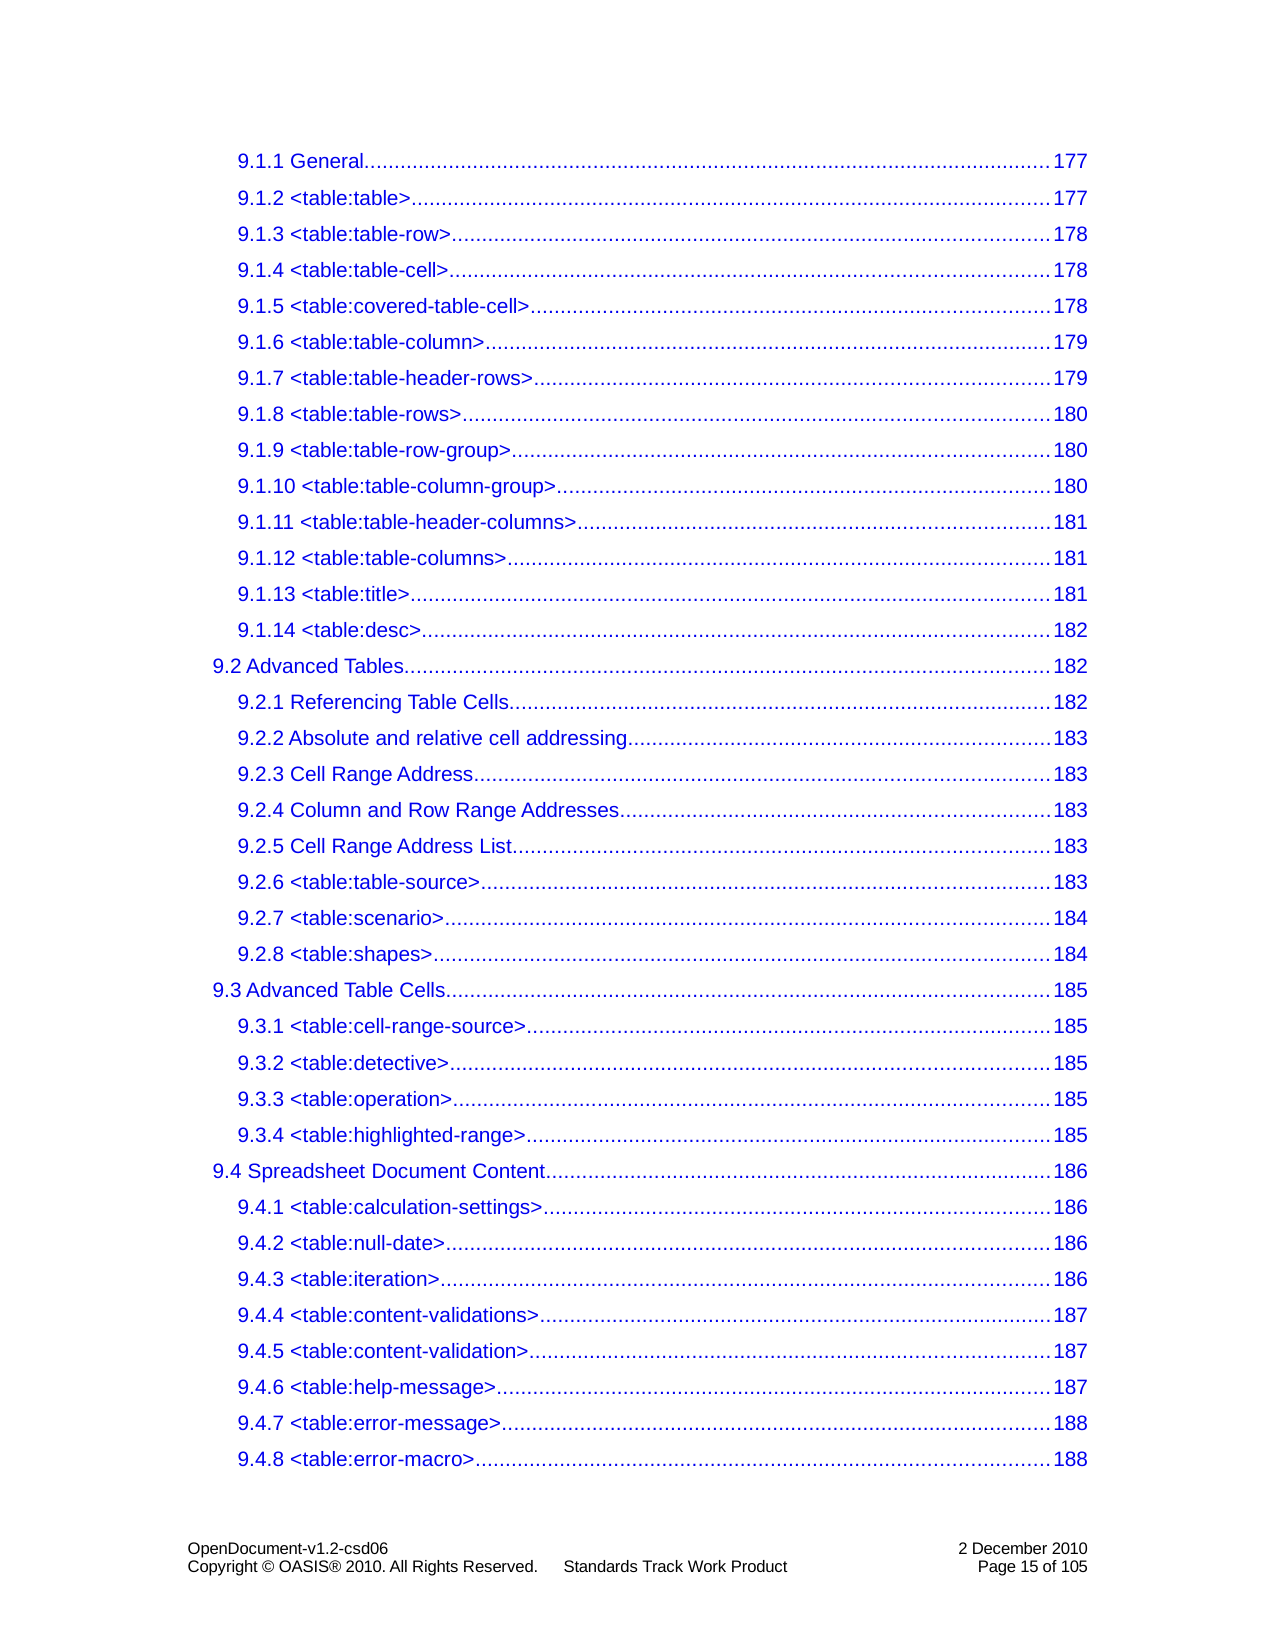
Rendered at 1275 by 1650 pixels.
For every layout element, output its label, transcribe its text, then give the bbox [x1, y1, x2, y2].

text 9.2.7 <table:scenario> 184 [237, 907, 1088, 930]
text 9.1.12 <table:table-columns> 181 [237, 546, 1088, 570]
text 9.4.3 <table:iteration> 186 [237, 1267, 1088, 1291]
text 9.4.4 <table:content-validations> 187 [237, 1303, 1088, 1327]
text 9.2.3 Cell Range Address 183 [237, 763, 1088, 786]
text 9.4.5 <table:content-validation> 187 [237, 1339, 1088, 1363]
text 9.2.8 <table:shapes> 184 [237, 943, 1088, 966]
text 9.4.6 <table:help-message> 187 [237, 1375, 1088, 1399]
text 9.3.1 <table:cell-range-source> 185 [237, 1015, 1088, 1038]
text 9.1.13 <table:title> 181 [237, 582, 1088, 606]
text 9.4.1 <table:calculation-settings> 186 [237, 1195, 1088, 1219]
text 9.3 Advanced Table Cells 185 [212, 979, 1088, 1002]
text 9.3.3 <table:operation> 185 [237, 1087, 1088, 1111]
text 9.1.10 <table:table-column-group> 180 [237, 474, 1088, 498]
text 9.1.5 <table:covered-table-cell> 178 [237, 294, 1088, 318]
text 9.4 Spreadsheet Document Content 186 [212, 1159, 1088, 1183]
text 9.1.9 <table:table-row-group> 180 [237, 438, 1088, 462]
text 9.1.6 <table:table-column> 179 [237, 330, 1088, 354]
text 9.1.14 <table:desc> 182 [237, 618, 1088, 642]
text 9.1.2 <table:table> 177 [237, 186, 1088, 209]
text 9.2 Advanced Tables 182 [212, 654, 1088, 678]
text 9.3.4 <table:highlighted-range> 185 [237, 1123, 1088, 1147]
text 9.1.4 <table:table-cell> 178 [237, 258, 1088, 282]
text 9.4.7 <table:error-message> 188 [237, 1411, 1088, 1435]
text 9.1.1 General 177 [237, 150, 1088, 173]
text 9.2.5 Cell Range Address List 183 [237, 835, 1088, 858]
text 9.4.8 <table:error-macro> 188 [237, 1447, 1088, 1471]
text 9.2.1 Referencing Table Cells 182 [237, 691, 1088, 714]
text 9.1.8 <table:table-rows> 180 [237, 402, 1088, 426]
text 9.4.2 <table:null-date> 186 [237, 1231, 1088, 1255]
text 9.3.2 <table:detective> 185 [237, 1051, 1088, 1074]
text 9.2.4 Column and Row Range Addresses 183 [237, 799, 1088, 822]
text 9.1.11 <table:table-header-columns> 181 [237, 510, 1088, 534]
text 9.1.7 <table:table-header-rows> 179 [237, 366, 1088, 390]
text 9.1.3 <table:table-row> 178 [237, 222, 1088, 246]
text 9.2.2 Absolute and relative cell addressing 183 [237, 727, 1088, 750]
text 9.2.6 <table:table-source> 183 [237, 871, 1088, 894]
